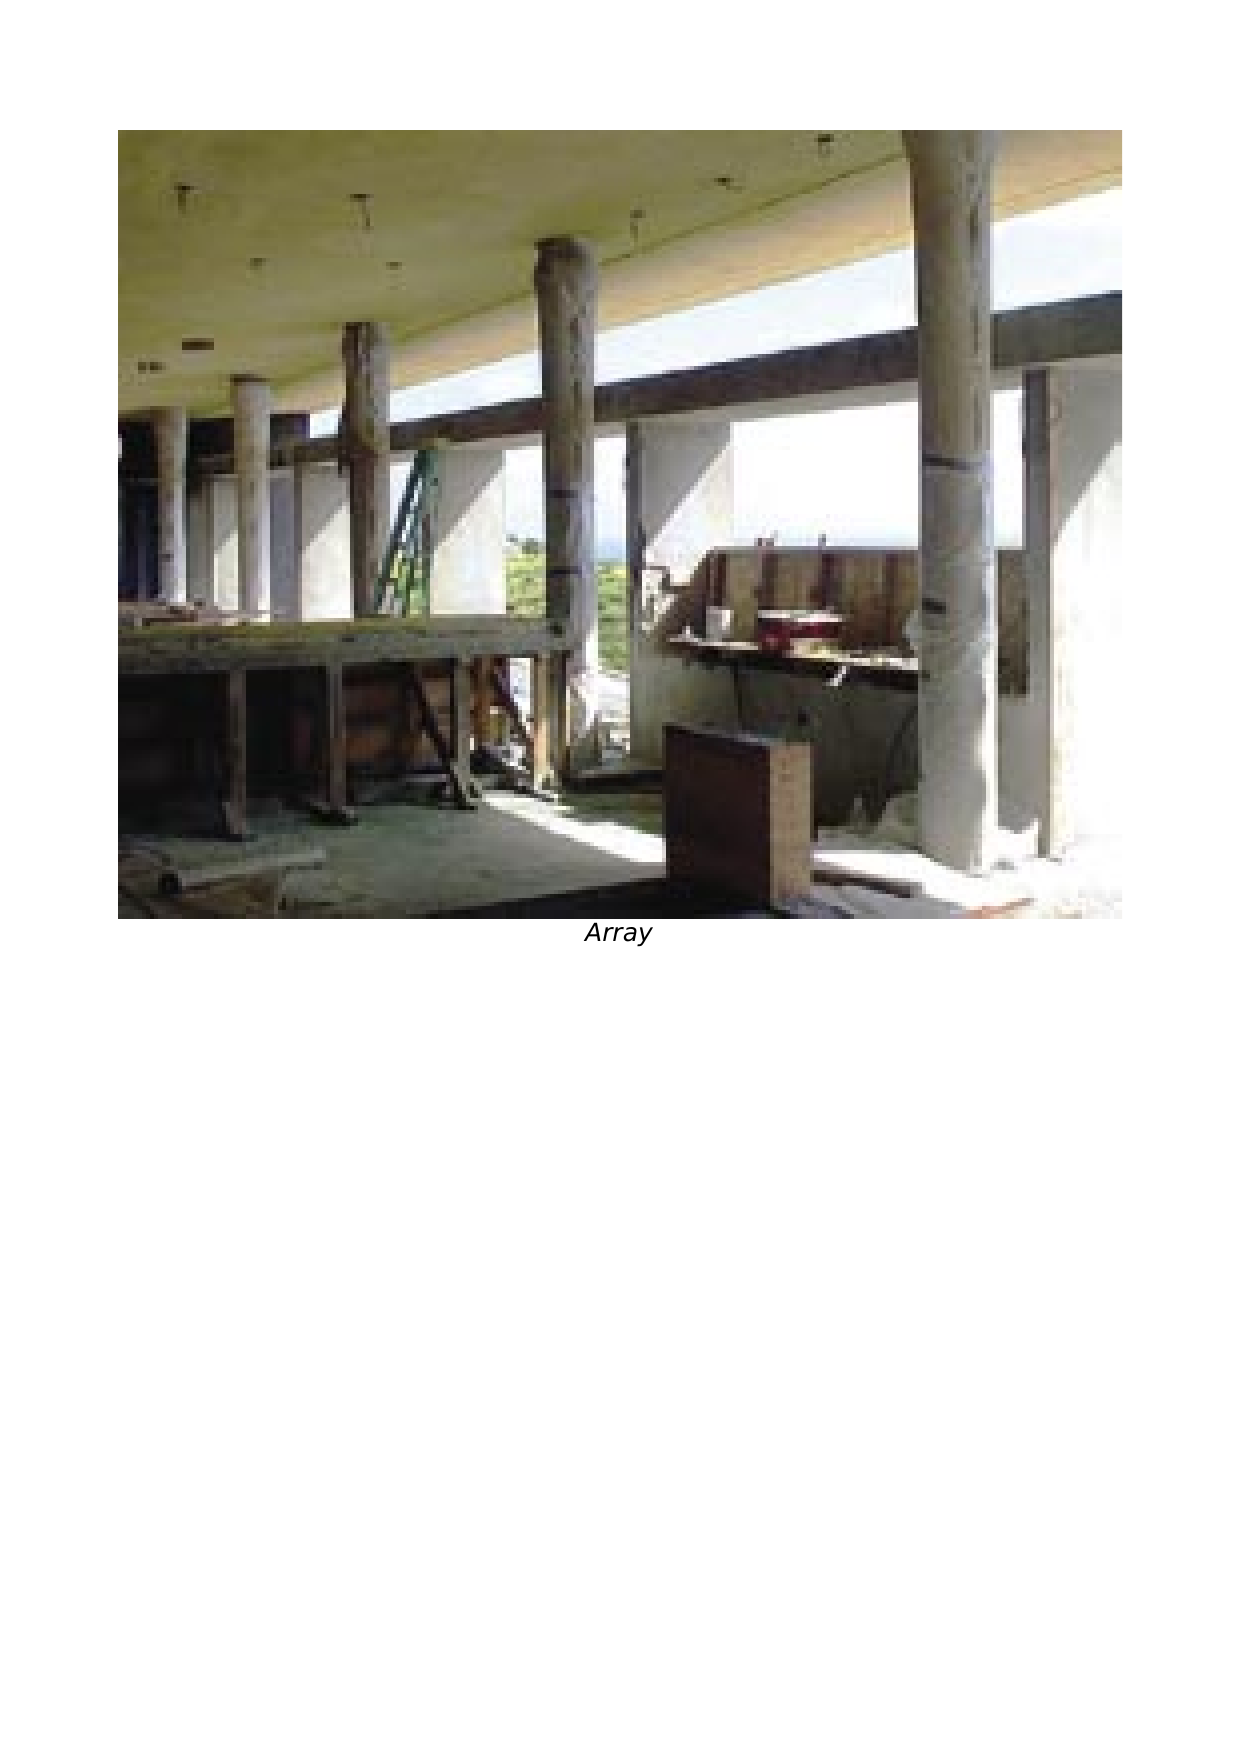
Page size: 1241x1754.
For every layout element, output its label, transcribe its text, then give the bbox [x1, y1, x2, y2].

picture [118, 130, 1123, 919]
text Array [118, 919, 1122, 948]
